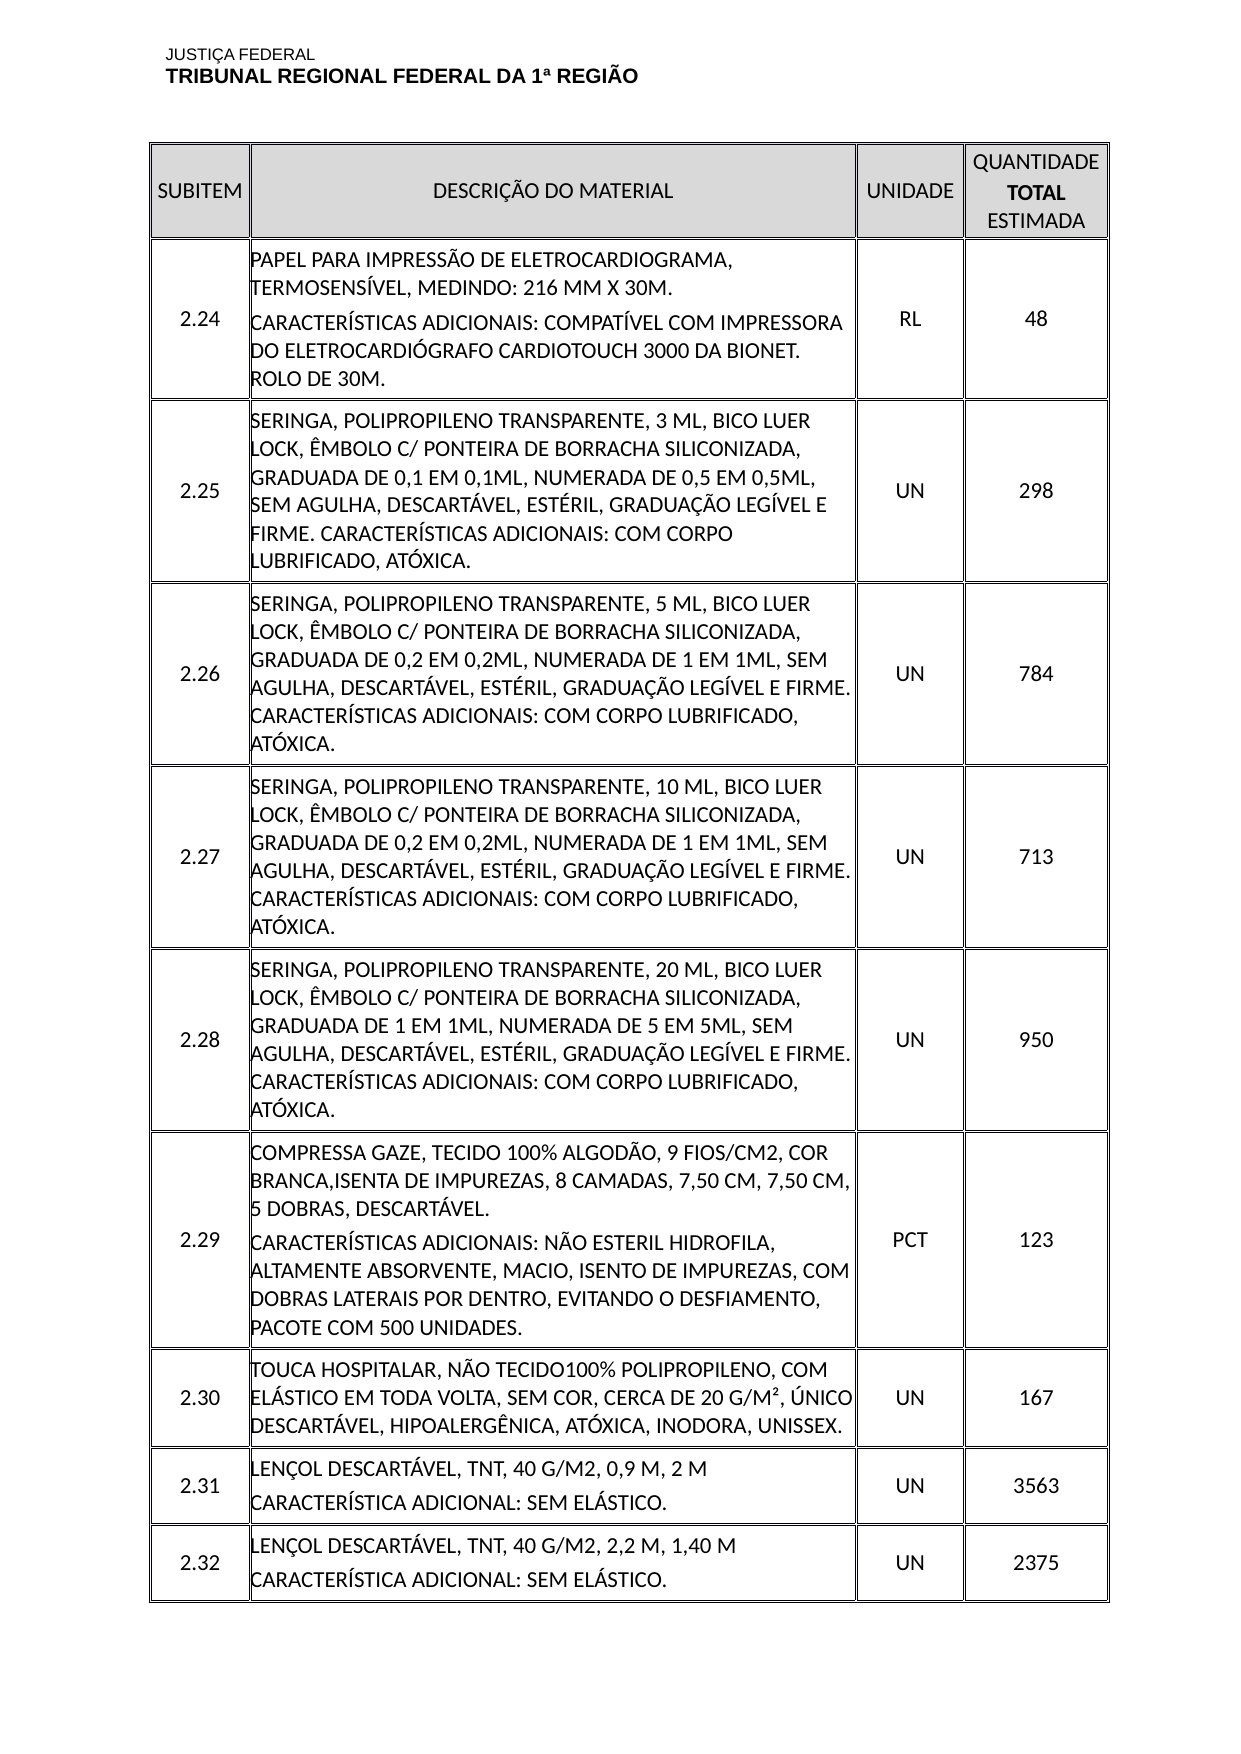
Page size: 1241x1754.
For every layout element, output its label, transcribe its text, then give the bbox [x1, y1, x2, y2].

table_cell PAPEL PARA IMPRESSÃO DE ELETROCARDIOGRAMA, TERMOSENSÍVEL, MEDINDO: 216 MM X 30M. CARACTERÍSTICAS ADICIONAIS: COMPATÍVEL COM IMPRESSORA DO ELETROCARDIÓGRAFO CARDIOTOUCH 3000 DA BIONET. ROLO DE 30M. [252, 240, 855, 398]
table_header UNIDADE [858, 145, 963, 237]
table_cell SERINGA, POLIPROPILENO TRANSPARENTE, 10 ML, BICO LUER LOCK, ÊMBOLO C/ PONTEIRA DE BORRACHA SILICONIZADA, GRADUADA DE 0,2 EM 0,2ML, NUMERADA DE 1 EM 1ML, SEM AGULHA, DESCARTÁVEL, ESTÉRIL, GRADUAÇÃO LEGÍVEL E FIRME. CARACTERÍSTICAS ADICIONAIS: COM CORPO LUBRIFICADO, ATÓXICA. [252, 767, 855, 947]
table_cell 2.28 [152, 950, 249, 1130]
table_cell 167 [966, 1350, 1107, 1446]
table_cell UN [858, 1526, 963, 1600]
table_cell LENÇOL DESCARTÁVEL, TNT, 40 G/M2, 2,2 M, 1,40 M CARACTERÍSTICA ADICIONAL: SEM ELÁSTICO. [252, 1526, 855, 1600]
table_cell 3563 [966, 1449, 1107, 1523]
table_cell 950 [966, 950, 1107, 1130]
table_cell COMPRESSA GAZE, TECIDO 100% ALGODÃO, 9 FIOS/CM2, COR BRANCA,ISENTA DE IMPUREZAS, 8 CAMADAS, 7,50 CM, 7,50 CM, 5 DOBRAS, DESCARTÁVEL. CARACTERÍSTICAS ADICIONAIS: NÃO ESTERIL HIDROFILA, ALTAMENTE ABSORVENTE, MACIO, ISENTO DE IMPUREZAS, COM DOBRAS LATERAIS POR DENTRO, EVITANDO O DESFIAMENTO, PACOTE COM 500 UNIDADES. [252, 1133, 855, 1347]
table_cell SERINGA, POLIPROPILENO TRANSPARENTE, 20 ML, BICO LUER LOCK, ÊMBOLO C/ PONTEIRA DE BORRACHA SILICONIZADA, GRADUADA DE 1 EM 1ML, NUMERADA DE 5 EM 5ML, SEM AGULHA, DESCARTÁVEL, ESTÉRIL, GRADUAÇÃO LEGÍVEL E FIRME. CARACTERÍSTICAS ADICIONAIS: COM CORPO LUBRIFICADO, ATÓXICA. [252, 950, 855, 1130]
table_cell UN [858, 950, 963, 1130]
table_cell UN [858, 401, 963, 581]
table_cell LENÇOL DESCARTÁVEL, TNT, 40 G/M2, 0,9 M, 2 M CARACTERÍSTICA ADICIONAL: SEM ELÁSTICO. [252, 1449, 855, 1523]
table_cell UN [858, 1350, 963, 1446]
table_cell 784 [966, 584, 1107, 764]
table_cell 2.24 [152, 240, 249, 398]
table_cell UN [858, 584, 963, 764]
table_cell 48 [966, 240, 1107, 398]
table_cell 713 [966, 767, 1107, 947]
table_cell SERINGA, POLIPROPILENO TRANSPARENTE, 5 ML, BICO LUER LOCK, ÊMBOLO C/ PONTEIRA DE BORRACHA SILICONIZADA, GRADUADA DE 0,2 EM 0,2ML, NUMERADA DE 1 EM 1ML, SEM AGULHA, DESCARTÁVEL, ESTÉRIL, GRADUAÇÃO LEGÍVEL E FIRME. CARACTERÍSTICAS ADICIONAIS: COM CORPO LUBRIFICADO, ATÓXICA. [252, 584, 855, 764]
table_cell 2375 [966, 1526, 1107, 1600]
table_header DESCRIÇÃO DO MATERIAL [252, 145, 855, 237]
table_cell 2.30 [152, 1350, 249, 1446]
table_cell SERINGA, POLIPROPILENO TRANSPARENTE, 3 ML, BICO LUER LOCK, ÊMBOLO C/ PONTEIRA DE BORRACHA SILICONIZADA, GRADUADA DE 0,1 EM 0,1ML, NUMERADA DE 0,5 EM 0,5ML, SEM AGULHA, DESCARTÁVEL, ESTÉRIL, GRADUAÇÃO LEGÍVEL E FIRME. CARACTERÍSTICAS ADICIONAIS: COM CORPO LUBRIFICADO, ATÓXICA. [252, 401, 855, 581]
table_cell RL [858, 240, 963, 398]
table_cell PCT [858, 1133, 963, 1347]
table_cell UN [858, 1449, 963, 1523]
table_cell 2.32 [152, 1526, 249, 1600]
table_cell 2.26 [152, 584, 249, 764]
table_cell 123 [966, 1133, 1107, 1347]
table_cell TOUCA HOSPITALAR, NÃO TECIDO100% POLIPROPILENO, COM ELÁSTICO EM TODA VOLTA, SEM COR, CERCA DE 20 G/M², ÚNICO DESCARTÁVEL, HIPOALERGÊNICA, ATÓXICA, INODORA, UNISSEX. [252, 1350, 855, 1446]
table_cell 2.29 [152, 1133, 249, 1347]
table_header QUANTIDADE TOTAL ESTIMADA [966, 145, 1107, 237]
table_cell 2.31 [152, 1449, 249, 1523]
table_cell UN [858, 767, 963, 947]
table_cell 298 [966, 401, 1107, 581]
table_header SUBITEM [152, 145, 249, 237]
table_cell 2.25 [152, 401, 249, 581]
table_cell 2.27 [152, 767, 249, 947]
